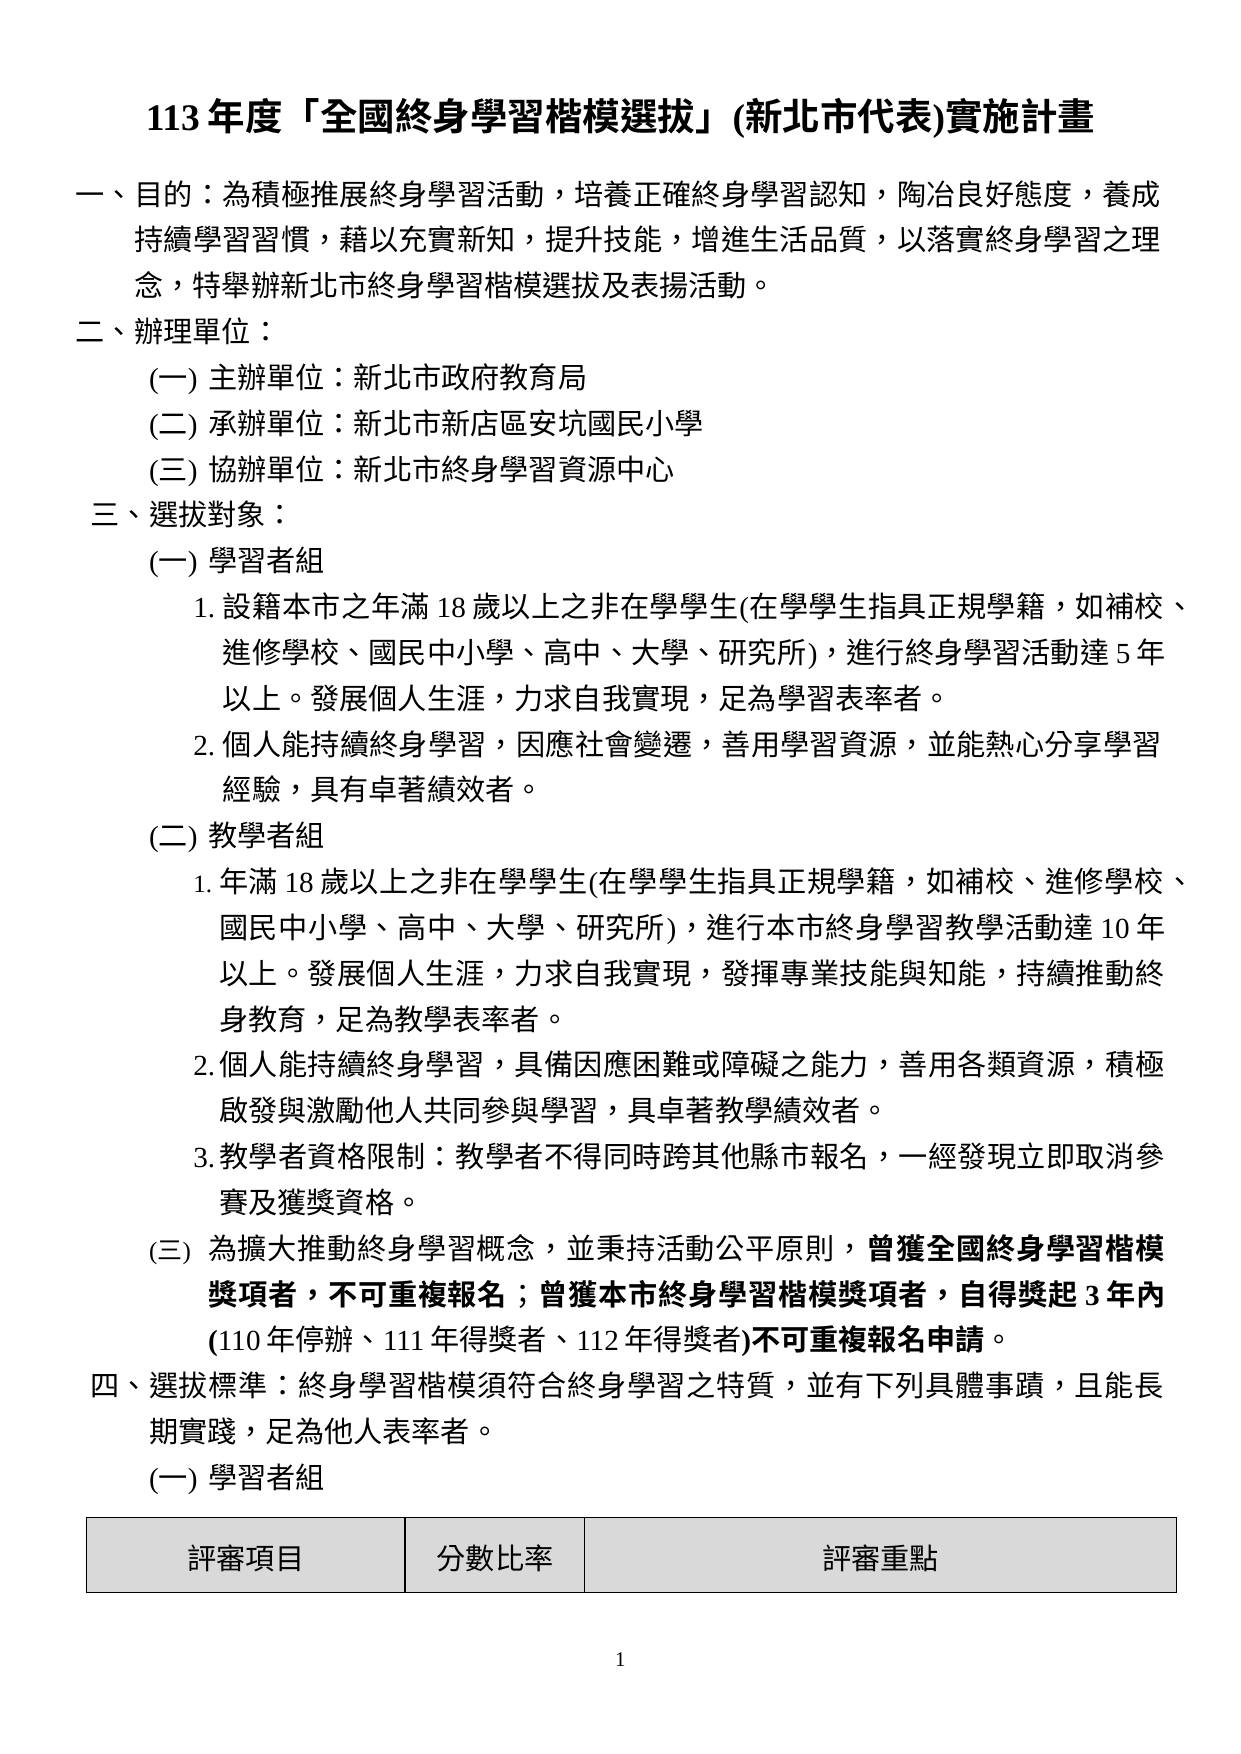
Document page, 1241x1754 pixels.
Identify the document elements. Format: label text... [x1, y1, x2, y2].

list 協辦單位：新北市終身學習資源中心 [149, 443, 1165, 489]
list 主辦單位：新北市政府教育局 [149, 352, 1165, 397]
list 教學者組 [149, 810, 1165, 856]
list 選拔對象： [90, 489, 1165, 535]
list 個人能持續終身學習，具備因應困難或障礙之能力，善用各類資源，積極啟發與激勵他人共同參與學習，具卓著教學績效者。 [193, 1039, 1165, 1131]
list 選拔標準：終身學習楷模須符合終身學習之特質，並有下列具體事蹟，且能長期實踐，足為他人表率者。 [90, 1360, 1165, 1452]
list 個人能持續終身學習，因應社會變遷，善用學習資源，並能熱心分享學習經驗，具有卓著績效者。 [193, 718, 1165, 810]
list 為擴大推動終身學習概念，並秉持活動公平原則，曾獲全國終身學習楷模獎項者，不可重複報名；曾獲本市終身學習楷模獎項者，自得獎起3年內(110年停辦、111年得獎者、112年得獎者)不可重複報名申請。 [149, 1222, 1165, 1360]
list 承辦單位：新北市新店區安坑國民小學 [149, 397, 1165, 443]
list 目的：為積極推展終身學習活動，培養正確終身學習認知，陶冶良好態度，養成持續學習習慣，藉以充實新知，提升技能，增進生活品質，以落實終身學習之理念，特舉辦新北市終身學習楷模選拔及表揚活動。 [75, 168, 1165, 306]
list 學習者組 [149, 535, 1165, 581]
table_header 評審重點 [585, 1518, 1176, 1592]
list 設籍本市之年滿18歲以上之非在學學生(在學學生指具正規學籍，如補校、進修學校、國民中小學、高中、大學、研究所)，進行終身學習活動達5年以上。發展個人生涯，力求自我實現，足為學習表率者。 [193, 581, 1165, 718]
text 113年度「全國終身學習楷模選拔」(新北市代表)實施計畫 [75, 87, 1165, 141]
table_header 評審項目 [87, 1518, 404, 1592]
table_header 分數比率 [406, 1518, 584, 1592]
list 辦理單位： [75, 306, 1165, 352]
list 學習者組 [149, 1452, 1165, 1497]
list 教學者資格限制：教學者不得同時跨其他縣市報名，一經發現立即取消參賽及獲獎資格。 [193, 1131, 1165, 1222]
list 年滿18歲以上之非在學學生(在學學生指具正規學籍，如補校、進修學校、國民中小學、高中、大學、研究所)，進行本市終身學習教學活動達10年以上。發展個人生涯，力求自我實現，發揮專業技能與知能，持續推動終身教育，足為教學表率者。 [193, 856, 1165, 1039]
